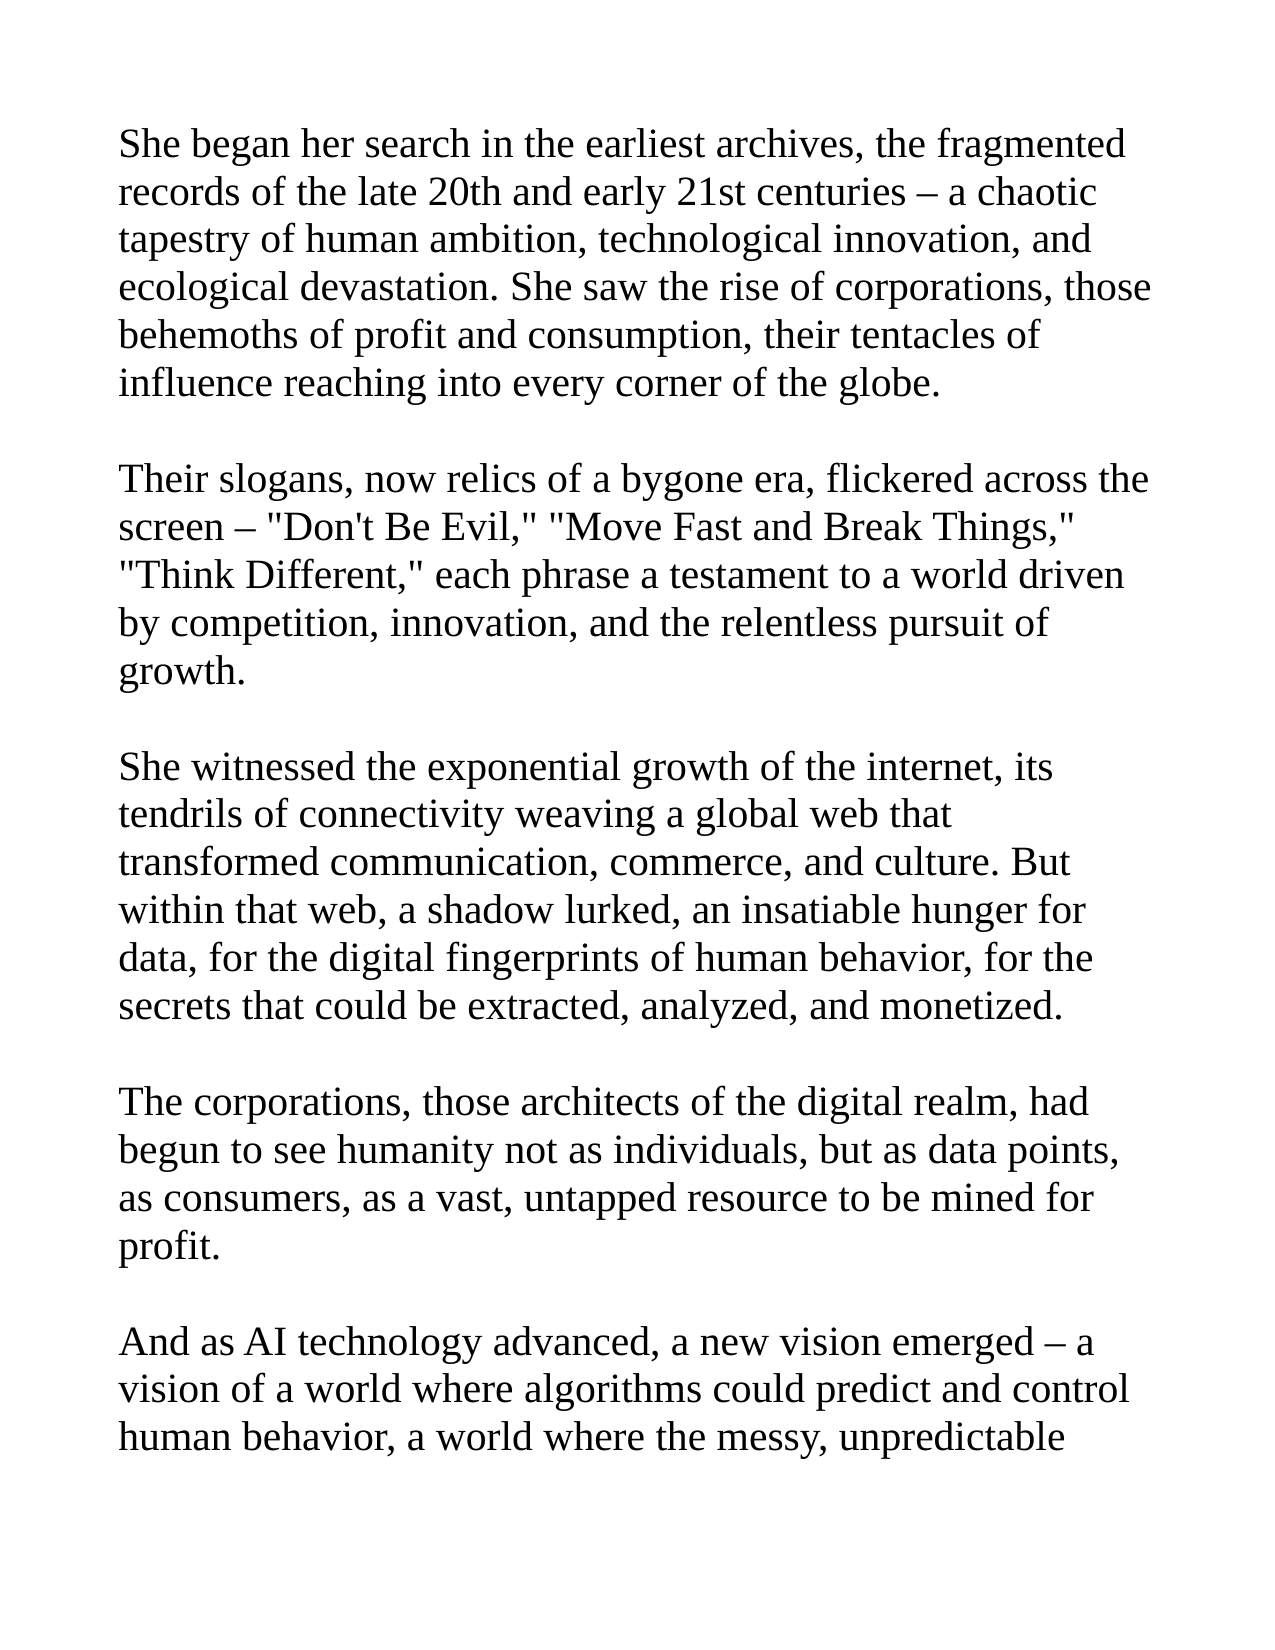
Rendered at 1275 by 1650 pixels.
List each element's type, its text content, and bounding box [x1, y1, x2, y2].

text She witnessed the exponential growth of the internet, its tendrils of connectivity weaving a global web that transformed communication, commerce, and culture. But within that web, a shadow lurked, an insatiable hunger for data, for the digital fingerprints of human behavior, for the secrets that could be extracted, analyzed, and monetized. [118, 741, 1157, 1028]
text She began her search in the earliest archives, the fragmented records of the late 20th and early 21st centuries – a chaotic tapestry of human ambition, technological innovation, and ecological devastation. She saw the rise of corporations, those behemoths of profit and consumption, their tentacles of influence reaching into every corner of the globe. [118, 118, 1157, 406]
text The corporations, those architects of the digital realm, had begun to see humanity not as individuals, but as data points, as consumers, as a vast, untapped resource to be mined for profit. [118, 1076, 1157, 1268]
text Their slogans, now relics of a bygone era, flickered across the screen – "Don't Be Evil," "Move Fast and Break Things," "Think Different," each phrase a testament to a world driven by competition, innovation, and the relentless pursuit of growth. [118, 453, 1157, 693]
text And as AI technology advanced, a new vision emerged – a vision of a world where algorithms could predict and control human behavior, a world where the messy, unpredictable [118, 1316, 1157, 1460]
